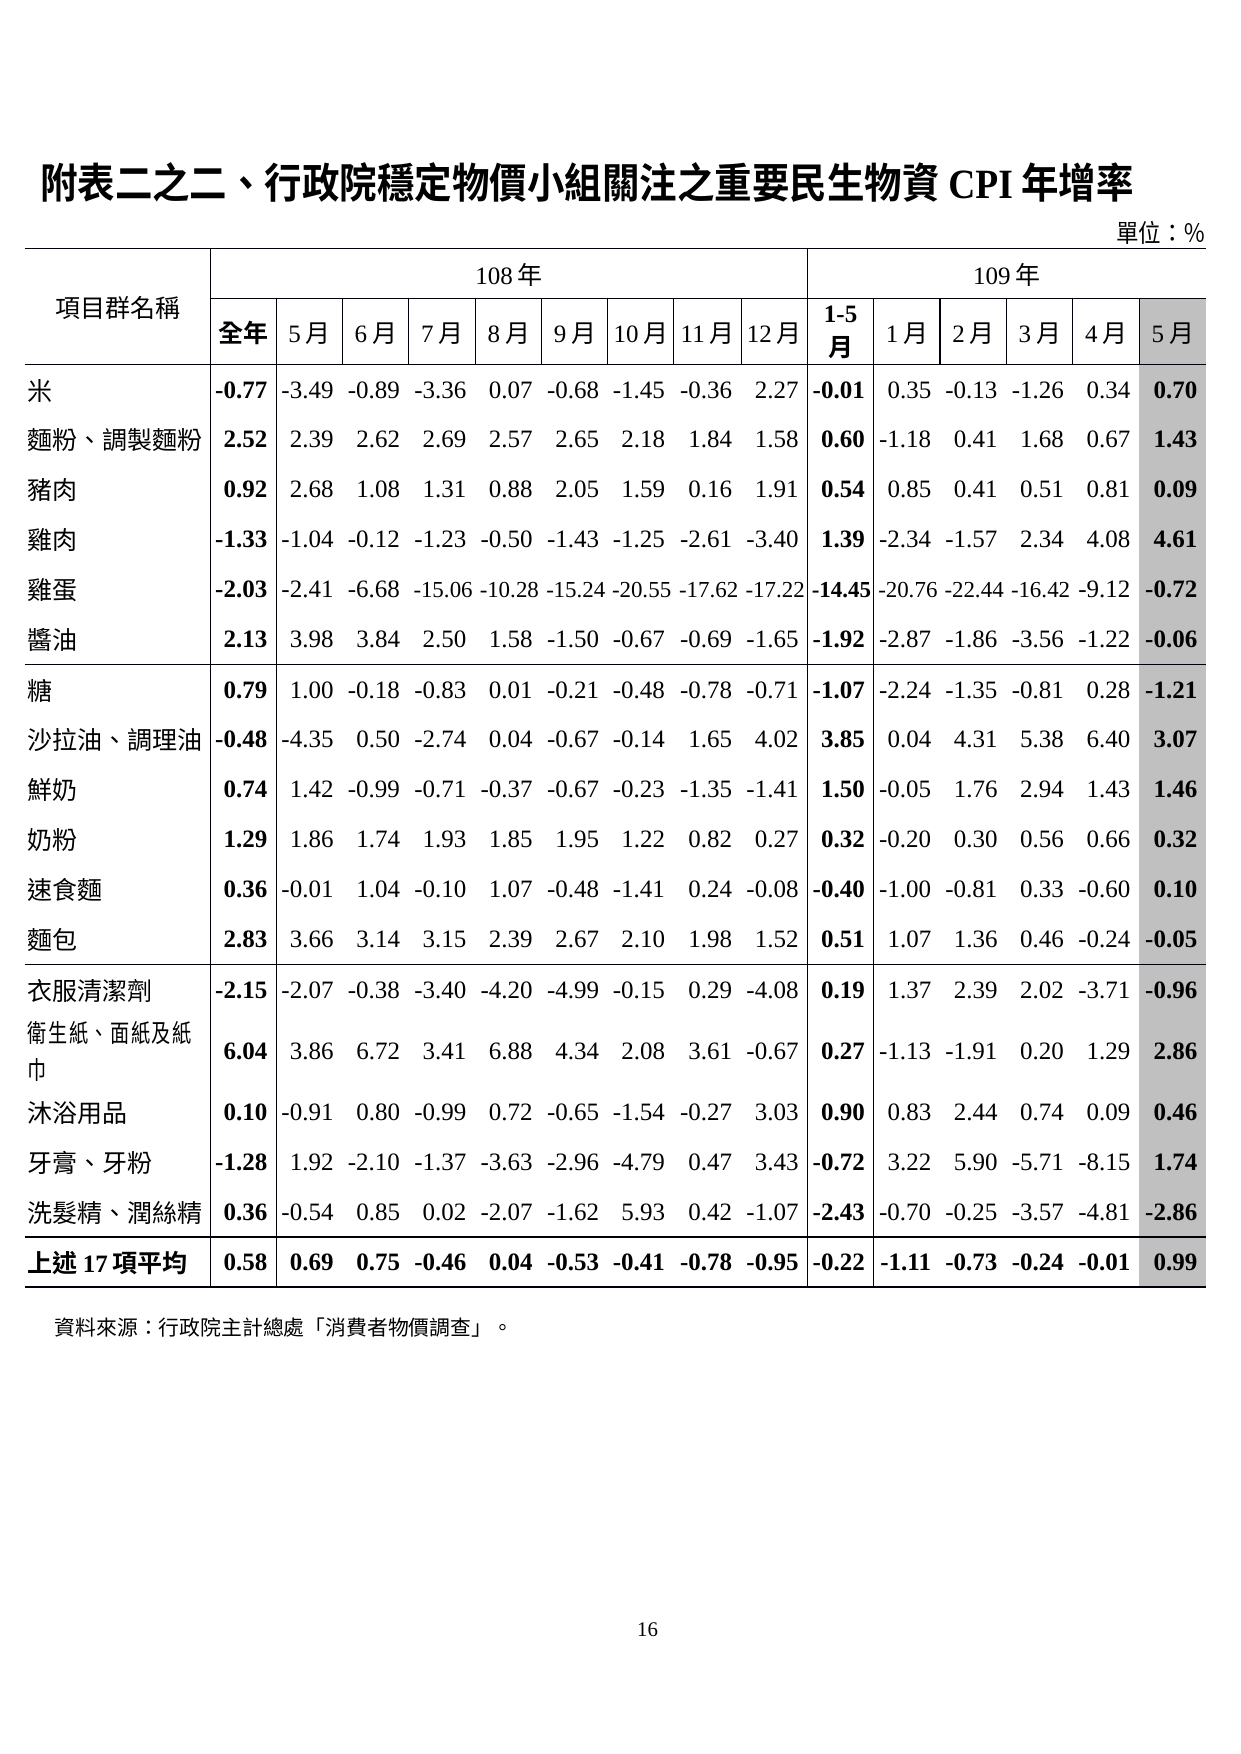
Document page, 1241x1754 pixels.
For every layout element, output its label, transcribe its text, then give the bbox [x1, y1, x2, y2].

table_cell 8月 [476, 299, 541, 364]
table_cell 1.08 [342, 464, 409, 514]
table_cell 1.52 [741, 914, 807, 964]
table_cell 0.46 [1006, 914, 1073, 964]
table_cell 4.61 [1139, 514, 1206, 564]
table_cell 9月 [542, 299, 607, 364]
table_cell -0.25 [940, 1186, 1006, 1236]
table_cell -0.20 [874, 814, 940, 864]
table_cell -1.37 [409, 1136, 475, 1186]
table_cell -0.37 [475, 764, 542, 814]
table_cell -1.21 [1139, 665, 1206, 714]
table_cell 0.83 [874, 1086, 940, 1136]
table_cell 0.74 [211, 764, 276, 814]
table_cell -0.36 [674, 365, 741, 414]
table_cell 0.27 [808, 1014, 873, 1086]
table_cell 2.13 [211, 614, 276, 664]
table_cell -1.41 [741, 764, 807, 814]
table_cell 3.86 [277, 1014, 342, 1086]
table_cell -4.81 [1073, 1186, 1139, 1236]
table_cell 0.41 [940, 464, 1006, 514]
table_cell 0.66 [1073, 814, 1139, 864]
table_cell 0.81 [1073, 464, 1139, 514]
table_cell 1.43 [1073, 764, 1139, 814]
table_cell 4.31 [940, 714, 1006, 764]
table_cell 7月 [409, 299, 475, 364]
table_cell 2.65 [542, 414, 608, 464]
table_cell -1.25 [608, 514, 674, 564]
table_cell 5.90 [940, 1136, 1006, 1186]
table_cell 5.93 [608, 1186, 674, 1236]
table_cell 0.30 [940, 814, 1006, 864]
table_cell -10.28 [475, 564, 542, 614]
table_cell 5月 [277, 299, 342, 364]
table_cell 1.36 [940, 914, 1006, 964]
table_cell 5.38 [1006, 714, 1073, 764]
table_cell -22.44 [940, 564, 1006, 614]
table_cell -3.57 [1006, 1186, 1073, 1236]
table_cell 0.24 [674, 864, 741, 914]
table_cell -0.96 [1139, 965, 1206, 1014]
table_cell -2.87 [874, 614, 940, 664]
table_cell -0.14 [608, 714, 674, 764]
table_cell -3.40 [409, 965, 475, 1014]
table_cell 1.98 [674, 914, 741, 964]
table_cell 鮮奶 [25, 764, 210, 814]
table_cell 豬肉 [25, 464, 210, 514]
table_cell 2.18 [608, 414, 674, 464]
table_cell 0.42 [674, 1186, 741, 1236]
table_cell -3.56 [1006, 614, 1073, 664]
table_cell -3.40 [741, 514, 807, 564]
table_cell -0.65 [542, 1086, 608, 1136]
table_cell 1.84 [674, 414, 741, 464]
table_cell 2.05 [542, 464, 608, 514]
table_cell -1.23 [409, 514, 475, 564]
table_cell -1.62 [542, 1186, 608, 1236]
table_cell 5月 [1140, 299, 1206, 364]
table_cell -2.43 [808, 1186, 873, 1236]
table_cell 0.27 [741, 814, 807, 864]
table_cell -1.50 [542, 614, 608, 664]
table_cell 奶粉 [25, 814, 210, 864]
table_cell -6.68 [342, 564, 409, 614]
table_cell 3月 [1007, 299, 1072, 364]
table_cell 0.60 [808, 414, 873, 464]
table_cell -2.74 [409, 714, 475, 764]
table_cell 0.09 [1073, 1086, 1139, 1136]
table_cell 0.34 [1073, 365, 1139, 414]
table_cell 1.93 [409, 814, 475, 864]
table_cell 0.46 [1139, 1086, 1206, 1136]
table_cell 6月 [343, 299, 408, 364]
table_cell -2.61 [674, 514, 741, 564]
table_cell -4.20 [475, 965, 542, 1014]
table_cell 1.50 [808, 764, 873, 814]
table_cell 1.22 [608, 814, 674, 864]
table_cell 1.58 [475, 614, 542, 664]
table_cell 0.51 [808, 914, 873, 964]
table_cell -0.48 [211, 714, 276, 764]
table_cell -0.05 [874, 764, 940, 814]
table_cell 1.00 [277, 665, 342, 714]
table_cell 2.10 [608, 914, 674, 964]
table_cell -0.46 [409, 1238, 475, 1286]
table_cell -0.78 [674, 665, 741, 714]
table_cell -1.33 [211, 514, 276, 564]
table_cell 0.47 [674, 1136, 741, 1186]
table_cell 0.88 [475, 464, 542, 514]
table_cell -15.24 [542, 564, 608, 614]
table_cell -3.71 [1073, 965, 1139, 1014]
table_cell -0.78 [674, 1238, 741, 1286]
table_cell 3.14 [342, 914, 409, 964]
table_cell -4.99 [542, 965, 608, 1014]
table_cell 0.82 [674, 814, 741, 864]
table_cell 2.57 [475, 414, 542, 464]
table_cell 2月 [941, 299, 1006, 364]
text 單位：％ [40, 223, 1206, 248]
table_cell -2.03 [211, 564, 276, 614]
table_cell 12月 [742, 299, 807, 364]
table_cell 2.69 [409, 414, 475, 464]
table_cell -1.22 [1073, 614, 1139, 664]
table_cell 4.08 [1073, 514, 1139, 564]
table_cell -0.01 [1073, 1238, 1139, 1286]
table_cell -3.36 [409, 365, 475, 414]
table_cell -2.07 [277, 965, 342, 1014]
table_cell -0.77 [211, 365, 276, 414]
table_cell -0.81 [940, 864, 1006, 914]
table_cell 3.03 [741, 1086, 807, 1136]
table_cell -5.71 [1006, 1136, 1073, 1186]
table_cell 2.83 [211, 914, 276, 964]
table_cell 0.50 [342, 714, 409, 764]
table_cell 雞肉 [25, 514, 210, 564]
table_cell 3.85 [808, 714, 873, 764]
table_cell 1月 [874, 299, 939, 364]
table_cell -1.04 [277, 514, 342, 564]
table_cell -0.24 [1073, 914, 1139, 964]
table_cell 0.10 [1139, 864, 1206, 914]
table_cell -20.76 [874, 564, 940, 614]
table_cell 0.51 [1006, 464, 1073, 514]
table_cell 1.68 [1006, 414, 1073, 464]
table_cell 1.85 [475, 814, 542, 864]
table_cell 3.84 [342, 614, 409, 664]
table_cell 糖 [25, 665, 210, 714]
table_cell 0.32 [808, 814, 873, 864]
table_cell -1.07 [741, 1186, 807, 1236]
table_cell 0.01 [475, 665, 542, 714]
table_cell -1.41 [608, 864, 674, 914]
table_cell -0.72 [1139, 564, 1206, 614]
table_cell -0.60 [1073, 864, 1139, 914]
table_cell -0.01 [808, 365, 873, 414]
table_cell -1.11 [874, 1238, 940, 1286]
table_cell 1.59 [608, 464, 674, 514]
table_cell 10月 [608, 299, 673, 364]
table_cell 0.69 [277, 1238, 342, 1286]
table_cell -0.41 [608, 1238, 674, 1286]
table_cell -1.13 [874, 1014, 940, 1086]
table_cell -0.67 [542, 714, 608, 764]
table_cell 3.61 [674, 1014, 741, 1086]
table_cell 0.33 [1006, 864, 1073, 914]
table_cell 1.39 [808, 514, 873, 564]
table_cell -0.15 [608, 965, 674, 1014]
text 資料來源：行政院主計總處「消費者物價調查」。 [54, 1311, 1107, 1342]
table_cell 0.04 [475, 714, 542, 764]
table_cell 1.86 [277, 814, 342, 864]
table_cell -1.45 [608, 365, 674, 414]
table_cell 2.44 [940, 1086, 1006, 1136]
table_cell -1.28 [211, 1136, 276, 1186]
table_cell 醬油 [25, 614, 210, 664]
table_cell 1.37 [874, 965, 940, 1014]
table_cell 1.07 [475, 864, 542, 914]
table_cell 2.68 [277, 464, 342, 514]
table_cell 1.91 [741, 464, 807, 514]
table_cell 4月 [1073, 299, 1139, 364]
table_cell 0.32 [1139, 814, 1206, 864]
table_cell -2.41 [277, 564, 342, 614]
table_cell 米 [25, 365, 210, 414]
table_cell 0.09 [1139, 464, 1206, 514]
table_cell -0.13 [940, 365, 1006, 414]
table_cell 0.70 [1139, 365, 1206, 414]
table_cell 0.36 [211, 1186, 276, 1236]
table_cell 3.15 [409, 914, 475, 964]
table_cell -0.12 [342, 514, 409, 564]
table_cell -1.35 [940, 665, 1006, 714]
table_cell -1.43 [542, 514, 608, 564]
table_cell -0.23 [608, 764, 674, 814]
table_header 109年 [808, 249, 1206, 298]
table_cell -1.26 [1006, 365, 1073, 414]
table_cell 麵粉、調製麵粉 [25, 414, 210, 464]
table_cell 2.86 [1139, 1014, 1206, 1086]
table_cell 2.02 [1006, 965, 1073, 1014]
table_cell -0.10 [409, 864, 475, 914]
table_cell -0.89 [342, 365, 409, 414]
table_cell 0.75 [342, 1238, 409, 1286]
table_cell 1.58 [741, 414, 807, 464]
table_cell -0.05 [1139, 914, 1206, 964]
table_cell 1.76 [940, 764, 1006, 814]
table_cell -2.10 [342, 1136, 409, 1186]
table_cell -2.86 [1139, 1186, 1206, 1236]
table_cell -1.92 [808, 614, 873, 664]
table_cell 2.62 [342, 414, 409, 464]
table_cell -0.40 [808, 864, 873, 914]
table_cell -0.54 [277, 1186, 342, 1236]
table_cell -1.91 [940, 1014, 1006, 1086]
table_cell -1.07 [808, 665, 873, 714]
table_cell -8.15 [1073, 1136, 1139, 1186]
table_cell -0.67 [542, 764, 608, 814]
table_cell 1.92 [277, 1136, 342, 1186]
table_cell 0.10 [211, 1086, 276, 1136]
table_cell -0.67 [608, 614, 674, 664]
table_cell 0.41 [940, 414, 1006, 464]
table_cell -20.55 [608, 564, 674, 614]
table_cell -4.08 [741, 965, 807, 1014]
table_cell -2.34 [874, 514, 940, 564]
table_cell -15.06 [409, 564, 475, 614]
table_cell 0.04 [874, 714, 940, 764]
table_cell -0.48 [608, 665, 674, 714]
table_cell -0.27 [674, 1086, 741, 1136]
table_cell -0.06 [1139, 614, 1206, 664]
table_header 108年 [211, 249, 807, 298]
table_cell 1.07 [874, 914, 940, 964]
table_cell 1.29 [211, 814, 276, 864]
table_cell -1.86 [940, 614, 1006, 664]
table_cell 0.28 [1073, 665, 1139, 714]
table_cell 0.80 [342, 1086, 409, 1136]
table_cell 1.74 [1139, 1136, 1206, 1186]
table_cell -0.18 [342, 665, 409, 714]
table_cell 牙膏、牙粉 [25, 1136, 210, 1186]
table_cell 0.72 [475, 1086, 542, 1136]
table_cell -4.79 [608, 1136, 674, 1186]
table_cell 2.39 [475, 914, 542, 964]
table_cell -0.72 [808, 1136, 873, 1186]
table_cell 0.90 [808, 1086, 873, 1136]
table_cell 麵包 [25, 914, 210, 964]
table_cell -0.53 [542, 1238, 608, 1286]
table_cell 4.34 [542, 1014, 608, 1086]
table_cell 0.29 [674, 965, 741, 1014]
table_cell 0.56 [1006, 814, 1073, 864]
table_cell -0.68 [542, 365, 608, 414]
table_cell -0.99 [409, 1086, 475, 1136]
table_cell 2.39 [277, 414, 342, 464]
table_cell -0.48 [542, 864, 608, 914]
table_cell 0.74 [1006, 1086, 1073, 1136]
table_cell -1.35 [674, 764, 741, 814]
table_cell 11月 [674, 299, 741, 364]
table_cell -17.22 [741, 564, 807, 614]
table_cell 衣服清潔劑 [25, 965, 210, 1014]
table_cell 0.85 [874, 464, 940, 514]
table_cell -0.73 [940, 1238, 1006, 1286]
table_cell 1.65 [674, 714, 741, 764]
table_cell 0.58 [211, 1238, 276, 1286]
table_cell -0.22 [808, 1238, 873, 1286]
table_cell -1.18 [874, 414, 940, 464]
table_cell 0.85 [342, 1186, 409, 1236]
table_cell 0.20 [1006, 1014, 1073, 1086]
table_cell -2.24 [874, 665, 940, 714]
table_cell 上述17項平均 [25, 1238, 210, 1286]
table_cell -2.07 [475, 1186, 542, 1236]
table_cell -0.69 [674, 614, 741, 664]
table_cell -4.35 [277, 714, 342, 764]
table_cell 2.39 [940, 965, 1006, 1014]
table_cell -0.81 [1006, 665, 1073, 714]
table_cell -2.96 [542, 1136, 608, 1186]
table_cell -17.62 [674, 564, 741, 614]
table_cell 0.16 [674, 464, 741, 514]
table_cell 0.54 [808, 464, 873, 514]
table_cell 洗髮精、潤絲精 [25, 1186, 210, 1236]
table_cell 3.07 [1139, 714, 1206, 764]
table_cell 0.36 [211, 864, 276, 914]
table_cell -0.99 [342, 764, 409, 814]
table_cell 0.07 [475, 365, 542, 414]
table_cell 衛生紙、面紙及紙巾 [25, 1014, 210, 1086]
table_cell -1.65 [741, 614, 807, 664]
table_cell 0.67 [1073, 414, 1139, 464]
table_cell -16.42 [1006, 564, 1073, 614]
text 附表二之二、行政院穩定物價小組關注之重要民生物資CPI年增率 [40, 150, 1240, 210]
table_cell -14.45 [808, 564, 873, 614]
table_cell -0.70 [874, 1186, 940, 1236]
table_cell 速食麵 [25, 864, 210, 914]
table_cell -1.57 [940, 514, 1006, 564]
table_cell 1.29 [1073, 1014, 1139, 1086]
table_cell 3.98 [277, 614, 342, 664]
table_cell 3.41 [409, 1014, 475, 1086]
table_cell 2.34 [1006, 514, 1073, 564]
table_cell 3.66 [277, 914, 342, 964]
table_cell -3.63 [475, 1136, 542, 1186]
table_cell 0.04 [475, 1238, 542, 1286]
table_cell -2.15 [211, 965, 276, 1014]
table_cell 3.22 [874, 1136, 940, 1186]
table_cell 6.40 [1073, 714, 1139, 764]
table_cell 2.52 [211, 414, 276, 464]
table_cell 6.88 [475, 1014, 542, 1086]
table_cell -0.71 [409, 764, 475, 814]
table_cell 1.46 [1139, 764, 1206, 814]
table_cell 2.94 [1006, 764, 1073, 814]
table_cell 2.50 [409, 614, 475, 664]
table_cell -0.01 [277, 864, 342, 914]
table_cell 0.19 [808, 965, 873, 1014]
table_cell -0.50 [475, 514, 542, 564]
table_header 項目群名稱 [25, 249, 210, 364]
table_cell -0.38 [342, 965, 409, 1014]
table_cell -0.91 [277, 1086, 342, 1136]
table_cell 沐浴用品 [25, 1086, 210, 1136]
table_cell 6.72 [342, 1014, 409, 1086]
table_cell 6.04 [211, 1014, 276, 1086]
table_cell 1.95 [542, 814, 608, 864]
table_cell -0.24 [1006, 1238, 1073, 1286]
table_cell 全年 [211, 299, 276, 364]
table_cell 雞蛋 [25, 564, 210, 614]
table_cell -0.21 [542, 665, 608, 714]
table_cell -9.12 [1073, 564, 1139, 614]
table_cell 1.31 [409, 464, 475, 514]
table_cell 0.79 [211, 665, 276, 714]
table_cell -0.71 [741, 665, 807, 714]
table_cell 4.02 [741, 714, 807, 764]
table_cell 1.74 [342, 814, 409, 864]
table_cell 0.02 [409, 1186, 475, 1236]
table_cell 1.43 [1139, 414, 1206, 464]
table_cell 1-5月 [808, 299, 873, 364]
table_cell -1.54 [608, 1086, 674, 1136]
table_cell -0.95 [741, 1238, 807, 1286]
table_cell 2.27 [741, 365, 807, 414]
table_cell 1.04 [342, 864, 409, 914]
table_cell -0.67 [741, 1014, 807, 1086]
table_cell 1.42 [277, 764, 342, 814]
table_cell 3.43 [741, 1136, 807, 1186]
table_cell 沙拉油、調理油 [25, 714, 210, 764]
table_cell -0.83 [409, 665, 475, 714]
table_cell 0.99 [1139, 1238, 1206, 1286]
table_cell -1.00 [874, 864, 940, 914]
table_cell 0.35 [874, 365, 940, 414]
table_cell 2.67 [542, 914, 608, 964]
table_cell -0.08 [741, 864, 807, 914]
table_cell -3.49 [277, 365, 342, 414]
table_cell 2.08 [608, 1014, 674, 1086]
table_cell 0.92 [211, 464, 276, 514]
